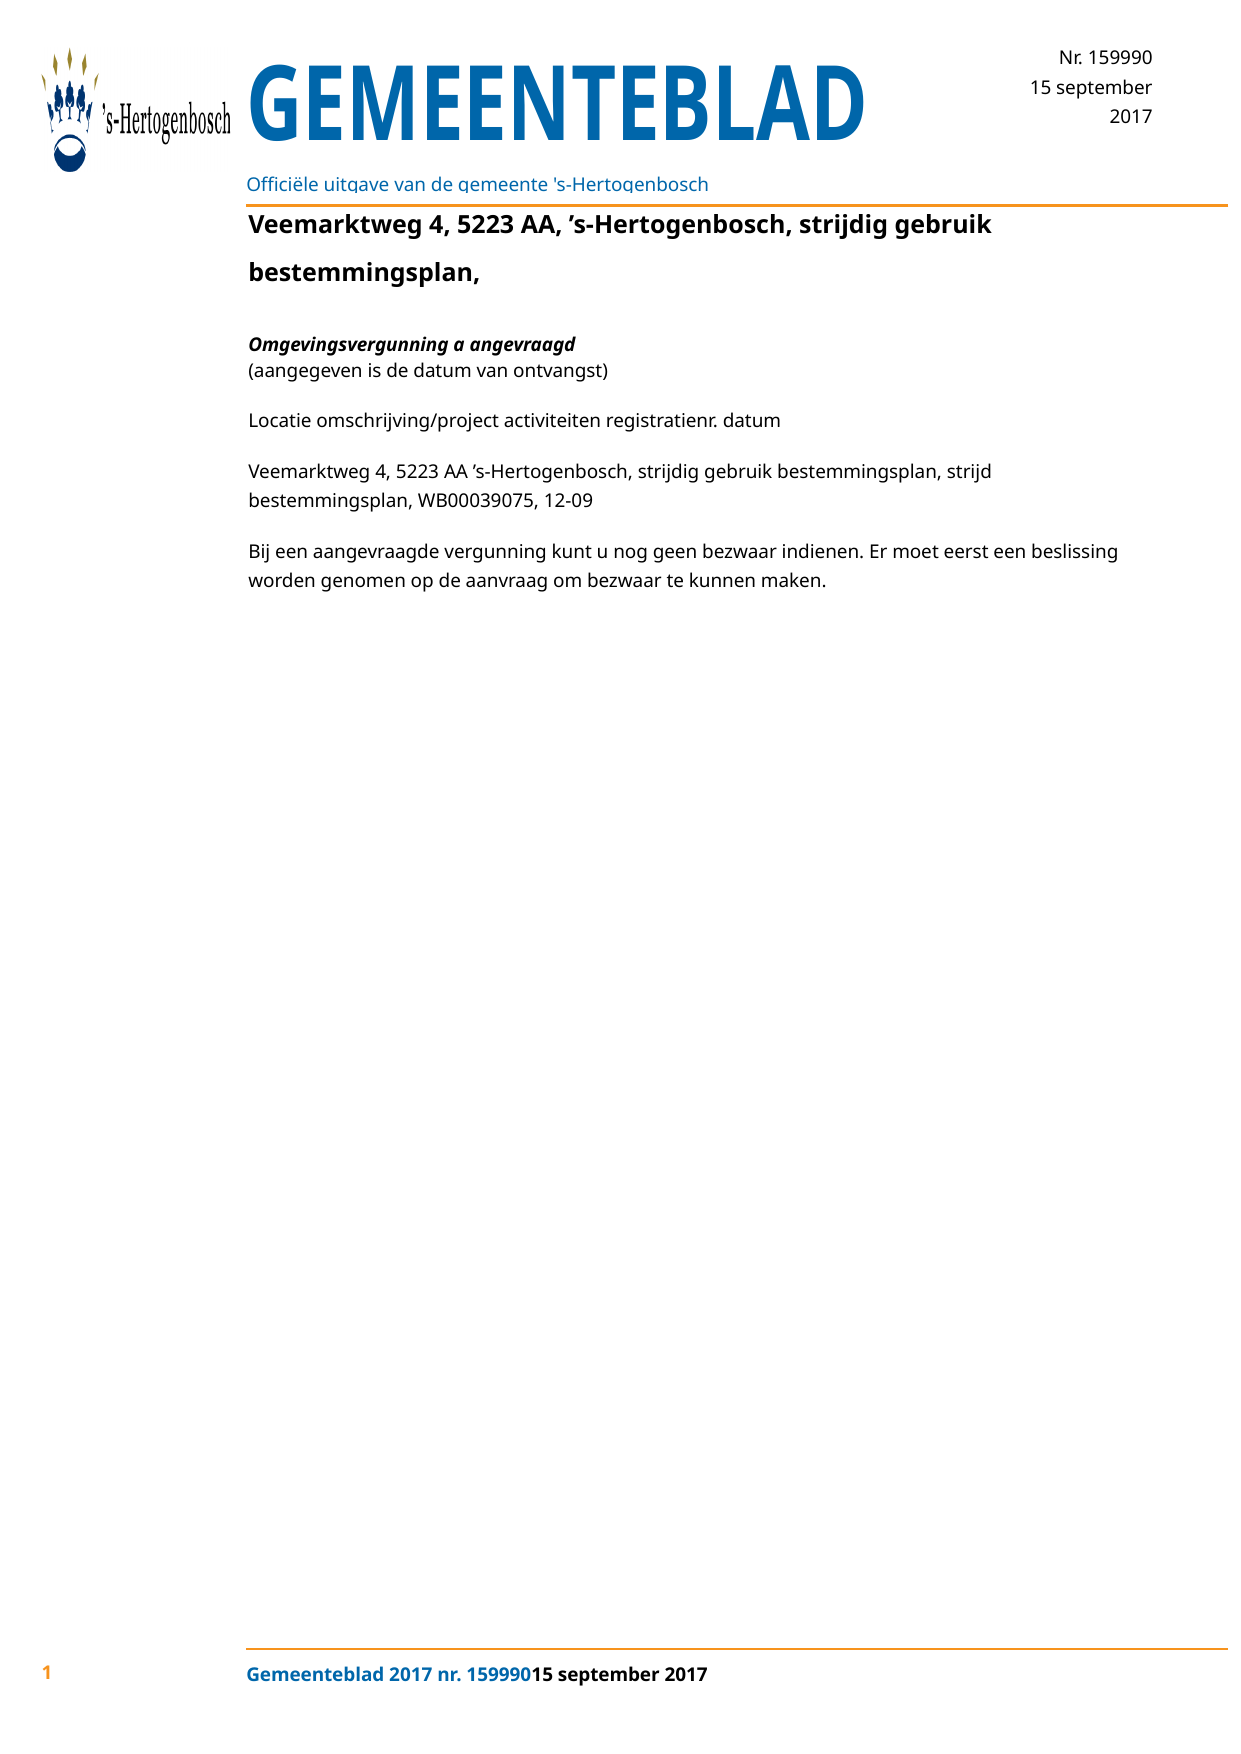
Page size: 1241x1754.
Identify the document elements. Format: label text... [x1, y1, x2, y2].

text Veemarktweg 4, 5223 AA, ’s-Hertogenbosch, strijdig gebruik bestemmingsplan, [248, 207, 1152, 288]
text Omgevingsvergunning a angevraagd [248, 331, 1152, 357]
text Veemarktweg 4, 5223 AA ’s-Hertogenbosch, strijdig gebruik bestemmingsplan, strijd bestemmingsplan, WB00039075, 12-09 [248, 458, 1152, 513]
text (aangegeven is de datum van ontvangst) [248, 357, 1152, 383]
picture [41, 47, 231, 172]
text Locatie omschrijving/project activiteiten registratienr. datum [248, 408, 1152, 433]
text Bij een aangevraagde vergunning kunt u nog geen bezwaar indienen. Er moet eerst een beslissing worden genomen op de aanvraag om bezwaar te kunnen maken. [248, 538, 1152, 593]
